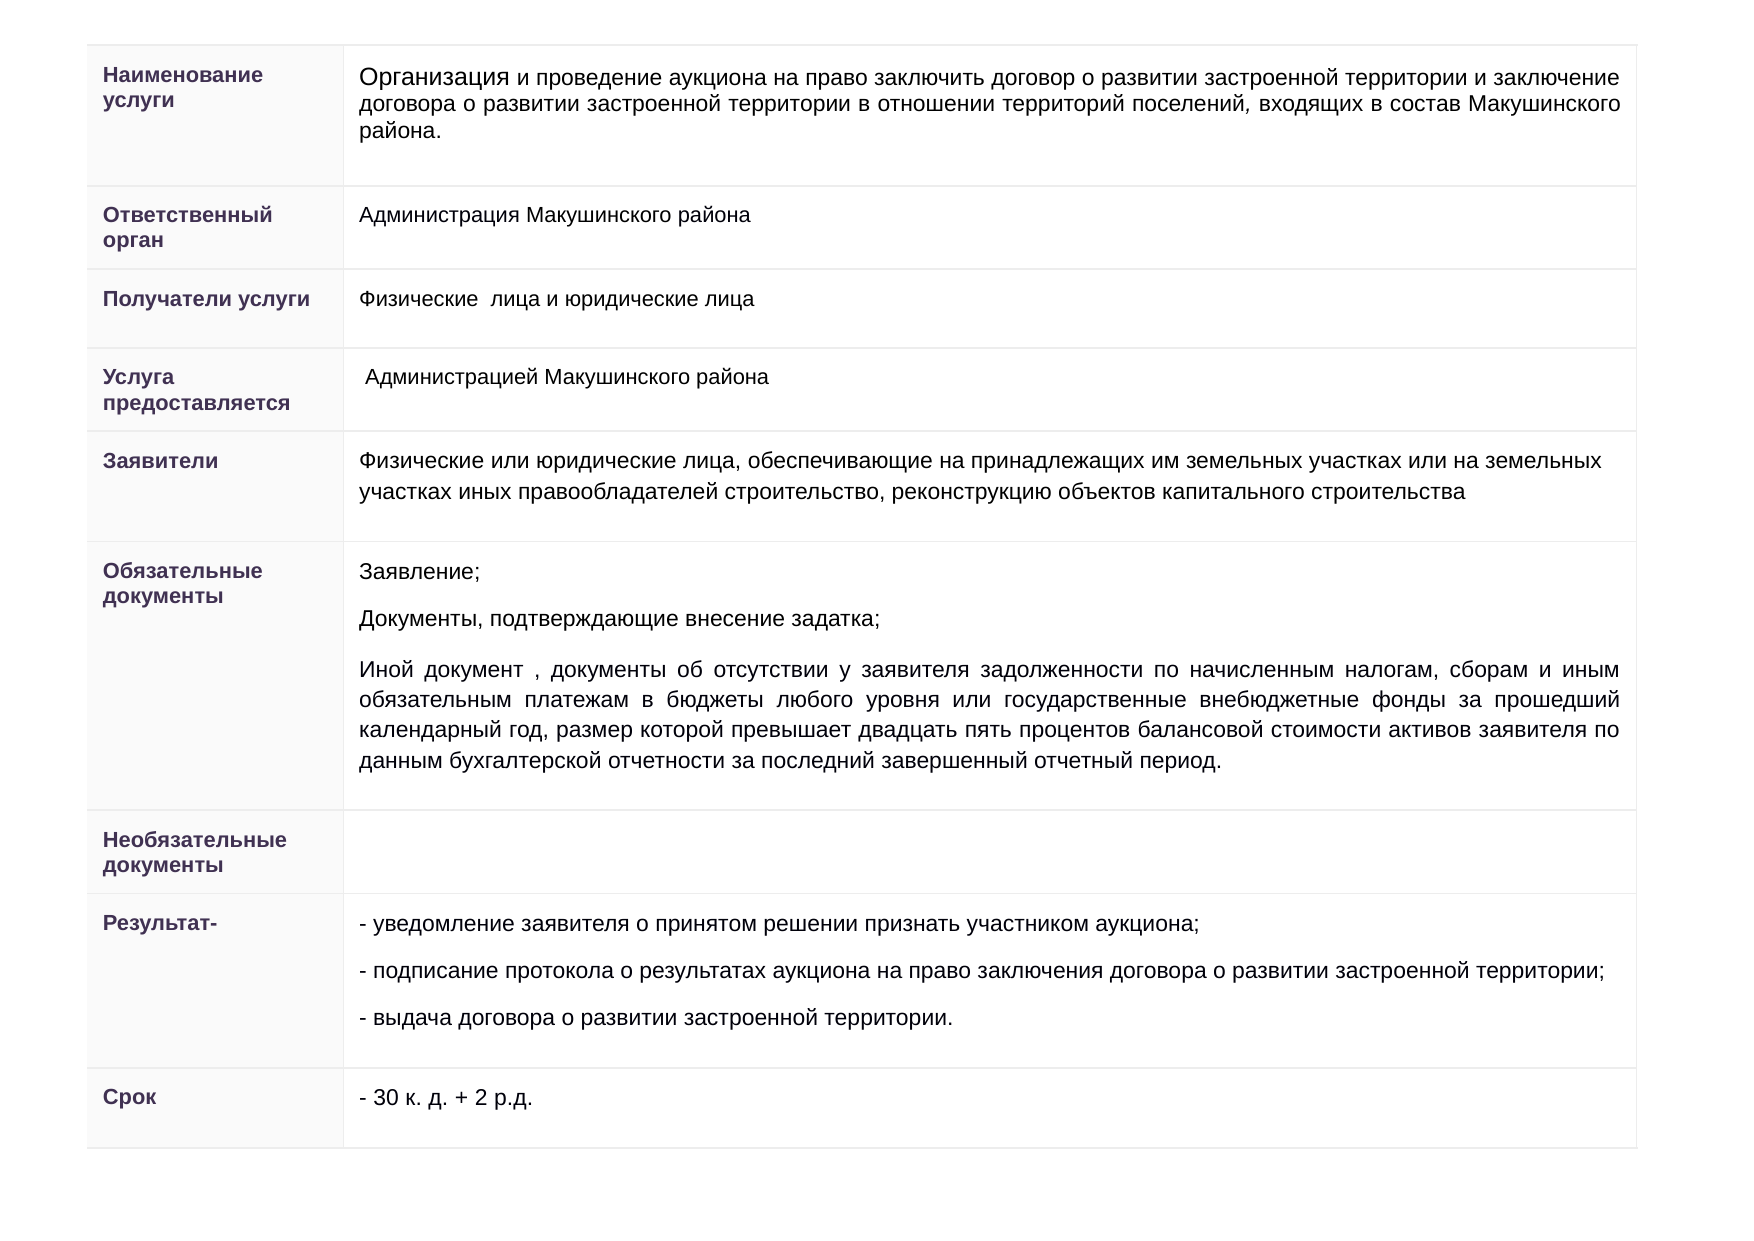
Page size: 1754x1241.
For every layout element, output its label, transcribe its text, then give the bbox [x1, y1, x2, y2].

table_cell Обязательные документы [87, 542, 343, 809]
table_header Наименование услуги [87, 46, 343, 185]
table_cell Администрацией Макушинского района [344, 349, 1636, 430]
table_cell - 30 к. д. + 2 р.д. [344, 1069, 1636, 1147]
table_cell - уведомление заявителя о принятом решении признать участником аукциона; - подписание протокола о результатах аукциона на право заключения договора о развитии застроенной территории; - выдача договора о развитии застроенной территории. [344, 894, 1636, 1067]
table_cell Результат- [87, 894, 343, 1067]
table_cell Администрация Макушинского района [344, 187, 1636, 268]
table_cell Срок [87, 1069, 343, 1147]
table_cell Услуга предоставляется [87, 349, 343, 430]
table_cell [344, 811, 1636, 893]
table_cell Ответственный орган [87, 187, 343, 268]
table_cell Получатели услуги [87, 270, 343, 347]
table_cell Заявители [87, 432, 343, 541]
table_cell Физические или юридические лица, обеспечивающие на принадлежащих им земельных участках или на земельных участках иных правообладателей строительство, реконструкцию объектов капитального строительства [344, 432, 1636, 541]
table_cell Необязательные документы [87, 811, 343, 893]
table_header Организация и проведение аукциона на право заключить договор о развитии застроенной территории и заключение договора о развитии застроенной территории в отношении территорий поселений, входящих в состав Макушинского района. [344, 46, 1636, 185]
table_cell Заявление; Документы, подтверждающие внесение задатка; Иной документ , документы об отсутствии у заявителя задолженности по начисленным налогам, сборам и иным обязательным платежам в бюджеты любого уровня или государственные внебюджетные фонды за прошедший календарный год, размер которой превышает двадцать пять процентов балансовой стоимости активов заявителя по данным бухгалтерской отчетности за последний завершенный отчетный период. [344, 542, 1636, 809]
table_cell Физические лица и юридические лица [344, 270, 1636, 347]
